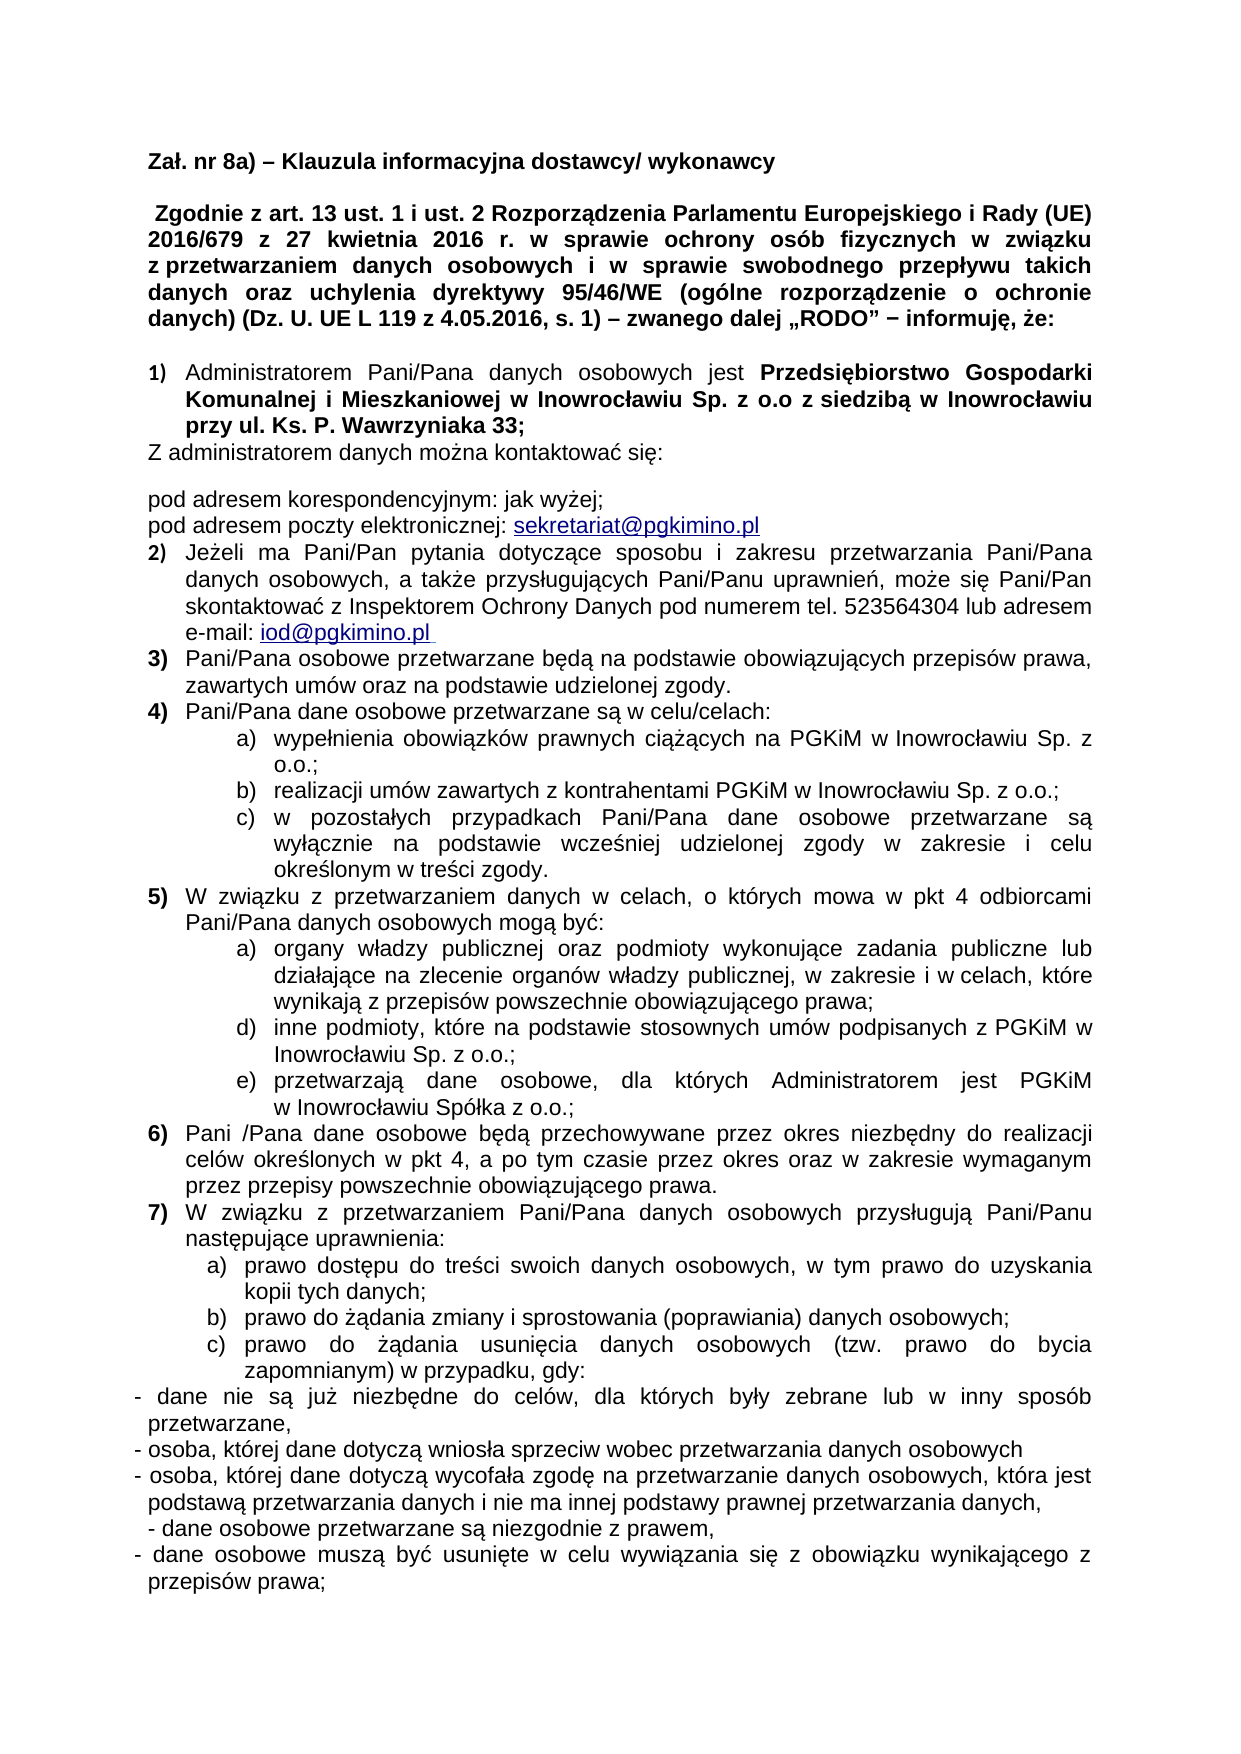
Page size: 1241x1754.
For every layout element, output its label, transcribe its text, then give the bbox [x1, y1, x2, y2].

list - osoba, której dane dotyczą wycofała zgodę na przetwarzanie danych osobowych, która jest podstawą przetwarzania danych i nie ma innej podstawy prawnej przetwarzania danych, [134, 1462, 1093, 1515]
text Z administratorem danych można kontaktować się: [148, 438, 1036, 465]
list W związku z przetwarzaniem danych w celach, o których mowa w pkt 4 odbiorcami Pani/Pana danych osobowych mogą być: [148, 883, 1093, 935]
text Zał. nr 8a) – Klauzula informacyjna dostawcy/ wykonawcy [148, 148, 1093, 174]
list przetwarzają dane osobowe, dla których Administratorem jest PGKiM w Inowrocławiu Spółka z o.o.; [236, 1067, 1093, 1120]
text pod adresem korespondencyjnym: jak wyżej; [148, 486, 1093, 512]
list Pani/Pana dane osobowe przetwarzane są w celu/celach: [148, 698, 1093, 724]
list Jeżeli ma Pani/Pan pytania dotyczące sposobu i zakresu przetwarzania Pani/Pana danych osobowych, a także przysługujących Pani/Panu uprawnień, może się Pani/Pan skontaktować z Inspektorem Ochrony Danych pod numerem tel. 523564304 lub adresem e-mail: iod@pgkimino.pl [148, 538, 1093, 645]
list Administratorem Pani/Pana danych osobowych jest Przedsiębiorstwo Gospodarki Komunalnej i Mieszkaniowej w Inowrocławiu Sp. z o.o z siedzibą w Inowrocławiu przy ul. Ks. P. Wawrzyniaka 33; [148, 358, 1093, 438]
list W związku z przetwarzaniem Pani/Pana danych osobowych przysługują Pani/Panu następujące uprawnienia: [148, 1199, 1093, 1252]
list prawo dostępu do treści swoich danych osobowych, w tym prawo do uzyskania kopii tych danych; [207, 1252, 1093, 1304]
list organy władzy publicznej oraz podmioty wykonujące zadania publiczne lub działające na zlecenie organów władzy publicznej, w zakresie i w celach, które wynikają z przepisów powszechnie obowiązującego prawa; [236, 935, 1093, 1014]
text Zgodnie z art. 13 ust. 1 i ust. 2 Rozporządzenia Parlamentu Europejskiego i Rady (UE) 2016/679 z 27 kwietnia 2016 r. w sprawie ochrony osób fizycznych w związku z przetwarzaniem danych osobowych i w sprawie swobodnego przepływu takich danych oraz uchylenia dyrektywy 95/46/WE (ogólne rozporządzenie o ochronie danych) (Dz. U. UE L 119 z 4.05.2016, s. 1) – zwanego dalej „RODO” − informuję, że: [148, 199, 1093, 331]
list Pani /Pana dane osobowe będą przechowywane przez okres niezbędny do realizacji celów określonych w pkt 4, a po tym czasie przez okres oraz w zakresie wymaganym przez przepisy powszechnie obowiązującego prawa. [148, 1120, 1093, 1199]
list - osoba, której dane dotyczą wniosła sprzeciw wobec przetwarzania danych osobowych [134, 1436, 1093, 1462]
list wypełnienia obowiązków prawnych ciążących na PGKiM w Inowrocławiu Sp. z o.o.; [236, 724, 1093, 777]
list Pani/Pana osobowe przetwarzane będą na podstawie obowiązujących przepisów prawa, zawartych umów oraz na podstawie udzielonej zgody. [148, 645, 1093, 698]
text pod adresem poczty elektronicznej: sekretariat@pgkimino.pl [148, 512, 1093, 538]
list inne podmioty, które na podstawie stosownych umów podpisanych z PGKiM w Inowrocławiu Sp. z o.o.; [236, 1014, 1093, 1067]
list - dane osobowe muszą być usunięte w celu wywiązania się z obowiązku wynikającego z przepisów prawa; [134, 1541, 1093, 1594]
list - dane nie są już niezbędne do celów, dla których były zebrane lub w inny sposób przetwarzane, [134, 1383, 1093, 1436]
list w pozostałych przypadkach Pani/Pana dane osobowe przetwarzane są wyłącznie na podstawie wcześniej udzielonej zgody w zakresie i celu określonym w treści zgody. [236, 803, 1093, 883]
list prawo do żądania usunięcia danych osobowych (tzw. prawo do bycia zapomnianym) w przypadku, gdy: [207, 1331, 1093, 1383]
list - dane osobowe przetwarzane są niezgodnie z prawem, [148, 1515, 1093, 1541]
list prawo do żądania zmiany i sprostowania (poprawiania) danych osobowych; [207, 1304, 1093, 1331]
list realizacji umów zawartych z kontrahentami PGKiM w Inowrocławiu Sp. z o.o.; [236, 777, 1093, 803]
